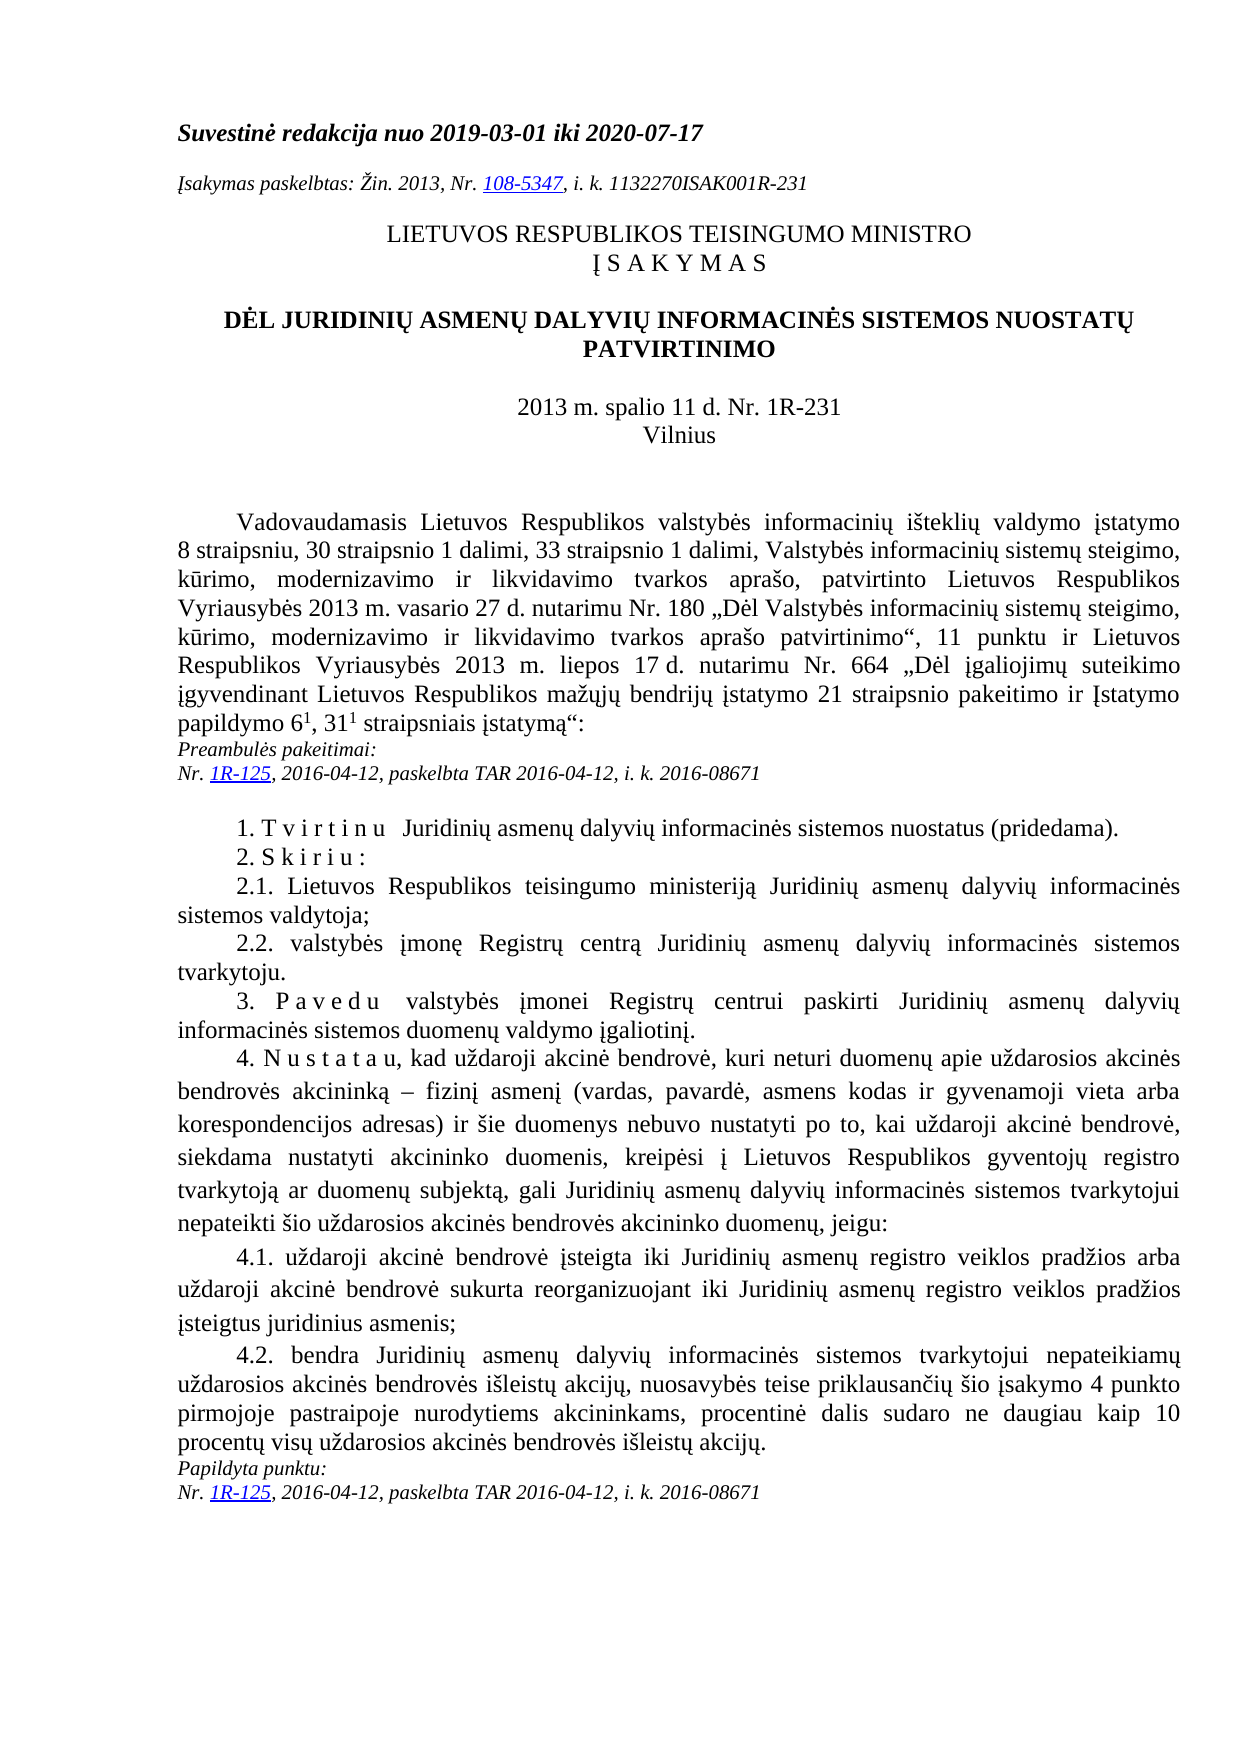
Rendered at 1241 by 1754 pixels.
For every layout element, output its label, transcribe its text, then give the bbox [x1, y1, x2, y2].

text DĖL JURIDINIŲ ASMENŲ DALYVIŲ INFORMACINĖS SISTEMOS NUOSTATŲ PATVIRTINIMO [177, 305, 1181, 363]
text Preambulės pakeitimai: [177, 737, 1181, 761]
text 2. Skiriu: [177, 842, 1181, 871]
text Nr. 1R-125, 2016-04-12, paskelbta TAR 2016-04-12, i. k. 2016-08671 [177, 761, 1181, 785]
text Vilnius [177, 420, 1181, 449]
text 2013 m. spalio 11 d. Nr. 1R-231 [177, 392, 1181, 420]
text Suvestinė redakcija nuo 2019-03-01 iki 2020-07-17 [177, 118, 1181, 147]
text 4. Nustatau, kad uždaroji akcinė bendrovė, kuri neturi duomenų apie uždarosios akcinės bendrovės akcininką – fizinį asmenį (vardas, pavardė, asmens kodas ir gyvenamoji vieta arba korespondencijos adresas) ir šie duomenys nebuvo nustatyti po to, kai uždaroji akcinė bendrovė, siekdama nustatyti akcininko duomenis, kreipėsi į Lietuvos Respublikos gyventojų registro tvarkytoją ar duomenų subjektą, gali Juridinių asmenų dalyvių informacinės sistemos tvarkytojui nepateikti šio uždarosios akcinės bendrovės akcininko duomenų, jeigu: [177, 1043, 1181, 1237]
text Įsakymas paskelbtas: Žin. 2013, Nr. 108-5347, i. k. 1132270ISAK001R-231 [177, 171, 1181, 195]
text Vadovaudamasis Lietuvos Respublikos valstybės informacinių išteklių valdymo įstatymo 8 straipsniu, 30 straipsnio 1 dalimi, 33 straipsnio 1 dalimi, Valstybės informacinių sistemų steigimo, kūrimo, modernizavimo ir likvidavimo tvarkos aprašo, patvirtinto Lietuvos Respublikos Vyriausybės 2013 m. vasario 27 d. nutarimu Nr. 180 „Dėl Valstybės informacinių sistemų steigimo, kūrimo, modernizavimo ir likvidavimo tvarkos aprašo patvirtinimo“, 11 punktu ir Lietuvos Respublikos Vyriausybės 2013 m. liepos 17 d. nutarimu Nr. 664 „Dėl įgaliojimų suteikimo įgyvendinant Lietuvos Respublikos mažųjų bendrijų įstatymo 21 straipsnio pakeitimo ir Įstatymo papildymo 61, 311 straipsniais įstatymą“: [177, 507, 1181, 737]
text 2.2. valstybės įmonę Registrų centrą Juridinių asmenų dalyvių informacinės sistemos tvarkytoju. [177, 928, 1181, 986]
text Į S A K Y M A S [177, 248, 1181, 277]
text 4.1. uždaroji akcinė bendrovė įsteigta iki Juridinių asmenų registro veiklos pradžios arba uždaroji akcinė bendrovė sukurta reorganizuojant iki Juridinių asmenų registro veiklos pradžios įsteigtus juridinius asmenis; [177, 1242, 1181, 1336]
text Papildyta punktu: [177, 1456, 1181, 1480]
text 4.2. bendra Juridinių asmenų dalyvių informacinės sistemos tvarkytojui nepateikiamų uždarosios akcinės bendrovės išleistų akcijų, nuosavybės teise priklausančių šio įsakymo 4 punkto pirmojoje pastraipoje nurodytiems akcininkams, procentinė dalis sudaro ne daugiau kaip 10 procentų visų uždarosios akcinės bendrovės išleistų akcijų. [177, 1341, 1181, 1456]
text 1. Tvirtinu Juridinių asmenų dalyvių informacinės sistemos nuostatus (pridedama). [177, 813, 1181, 842]
text 2.1. Lietuvos Respublikos teisingumo ministeriją Juridinių asmenų dalyvių informacinės sistemos valdytoja; [177, 871, 1181, 928]
text 3. Pavedu valstybės įmonei Registrų centrui paskirti Juridinių asmenų dalyvių informacinės sistemos duomenų valdymo įgaliotinį. [177, 986, 1181, 1043]
text Nr. 1R-125, 2016-04-12, paskelbta TAR 2016-04-12, i. k. 2016-08671 [177, 1480, 1181, 1504]
text LIETUVOS RESPUBLIKOS TEISINGUMO MINISTRO [177, 219, 1181, 248]
